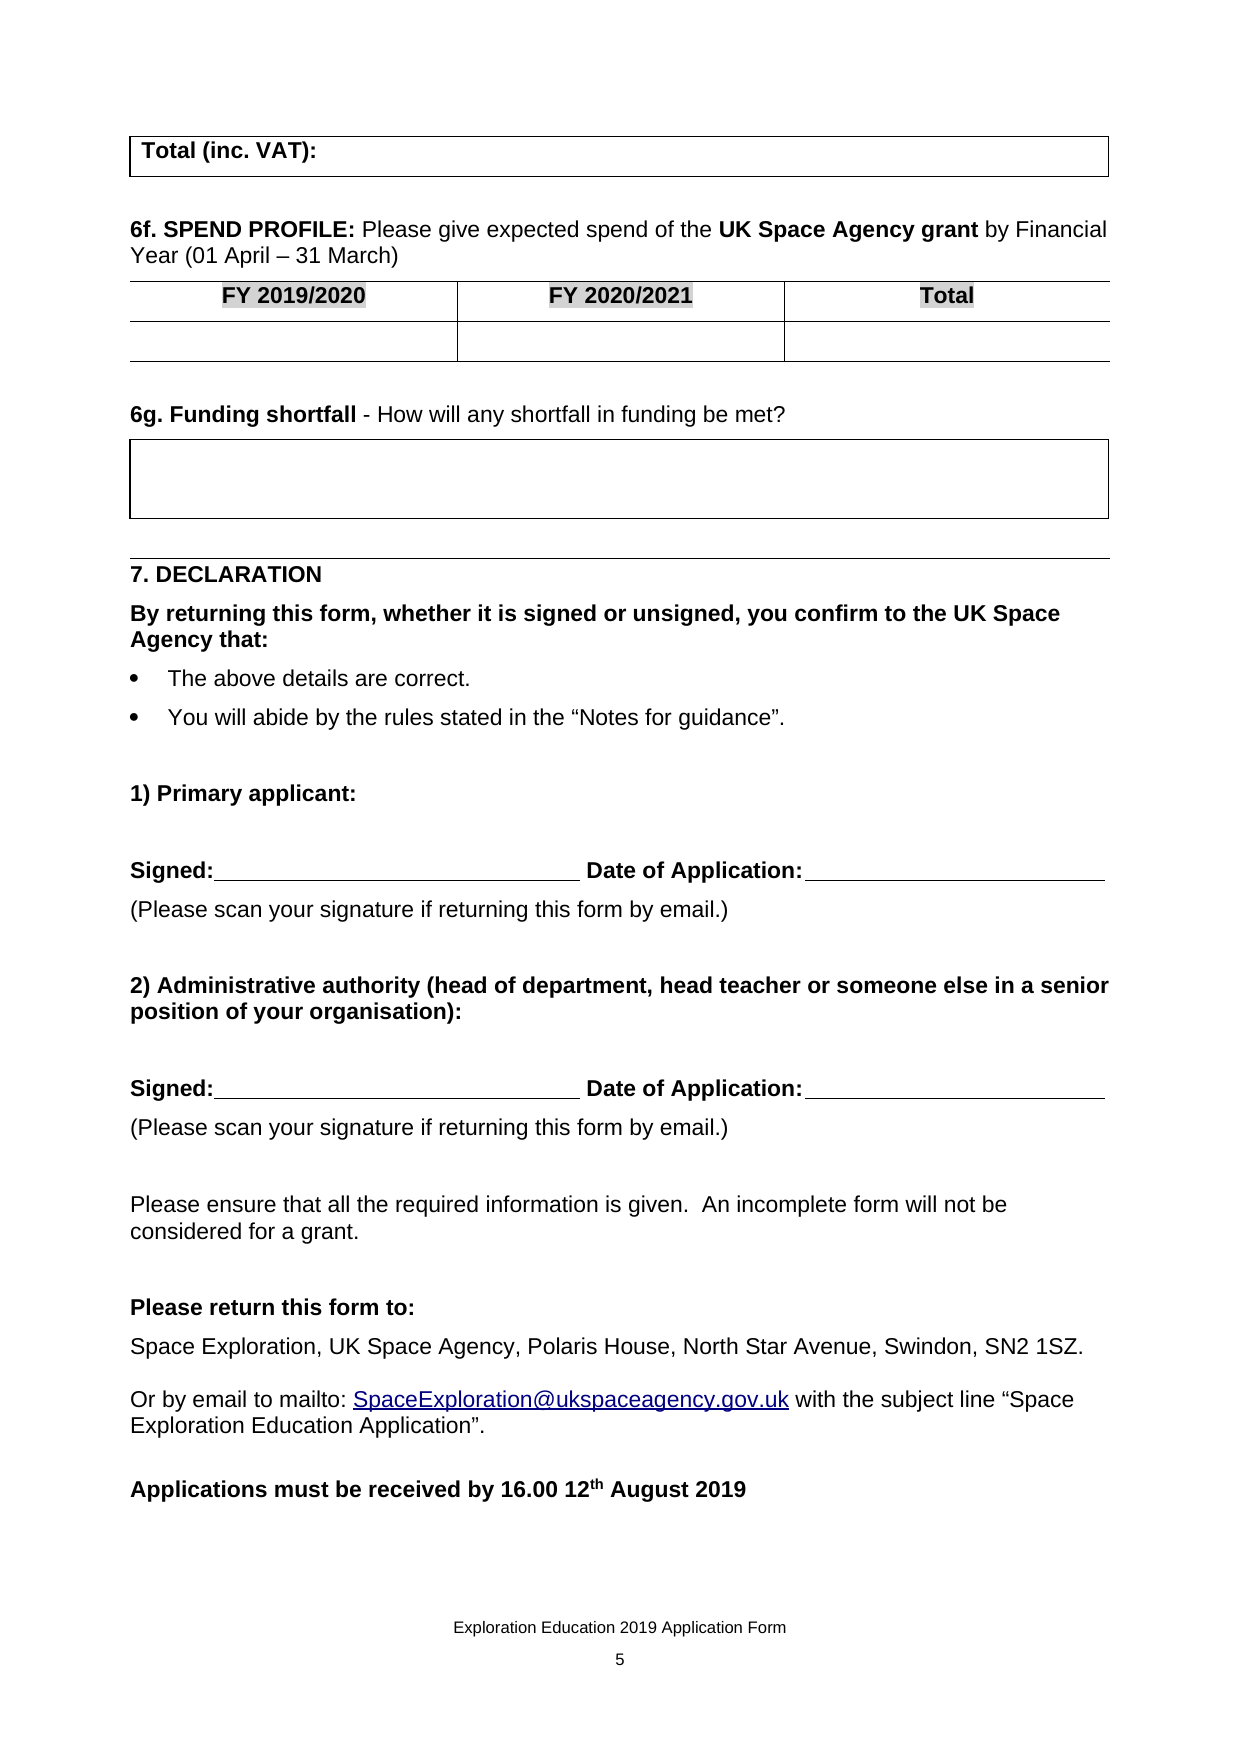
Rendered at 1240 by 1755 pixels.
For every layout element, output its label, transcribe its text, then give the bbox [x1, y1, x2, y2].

list The above details are correct. [130, 665, 1110, 692]
subtitle Signed: Date of Application: [130, 857, 1110, 883]
text 6f. SPEND PROFILE: Please give expected spend of the UK Space Agency grant by Financial Year (01 April – 31 March) [130, 216, 1110, 268]
text Space Exploration, UK Space Agency, Polaris House, North Star Avenue, Swindon, SN2 1SZ. [130, 1333, 1110, 1359]
text 7. DECLARATION [130, 559, 1110, 587]
table_header Total [785, 282, 1110, 321]
table_header Total (inc. VAT): [131, 137, 1108, 176]
text 6g. Funding shortfall - How will any shortfall in funding be met? [130, 401, 1110, 427]
table_header FY 2019/2020 [130, 282, 457, 321]
text (Please scan your signature if returning this form by email.) [130, 896, 1110, 922]
text Please ensure that all the required information is given. An incomplete form will not be considered for a grant. [130, 1191, 1110, 1244]
table_header [131, 440, 1108, 518]
text By returning this form, whether it is signed or unsigned, you confirm to the UK Space Agency that: [130, 600, 1110, 653]
subtitle 1) Primary applicant: [130, 780, 1110, 807]
table_cell [458, 322, 784, 361]
subtitle Applications must be received by 16.00 12th August 2019 [130, 1476, 1110, 1502]
table_header FY 2020/2021 [458, 282, 784, 321]
table_cell [130, 322, 457, 361]
subtitle Please return this form to: [130, 1294, 1110, 1320]
subtitle 2) Administrative authority (head of department, head teacher or someone else in a senior position of your organisation): [130, 972, 1110, 1025]
table_cell [785, 322, 1110, 361]
text Or by email to mailto: SpaceExploration@ukspaceagency.gov.uk with the subject line “Space Exploration Education Application”. [130, 1386, 1110, 1438]
text (Please scan your signature if returning this form by email.) [130, 1113, 1110, 1140]
list You will abide by the rules stated in the “Notes for guidance”. [130, 704, 1110, 730]
subtitle Signed: Date of Application: [130, 1075, 1110, 1101]
